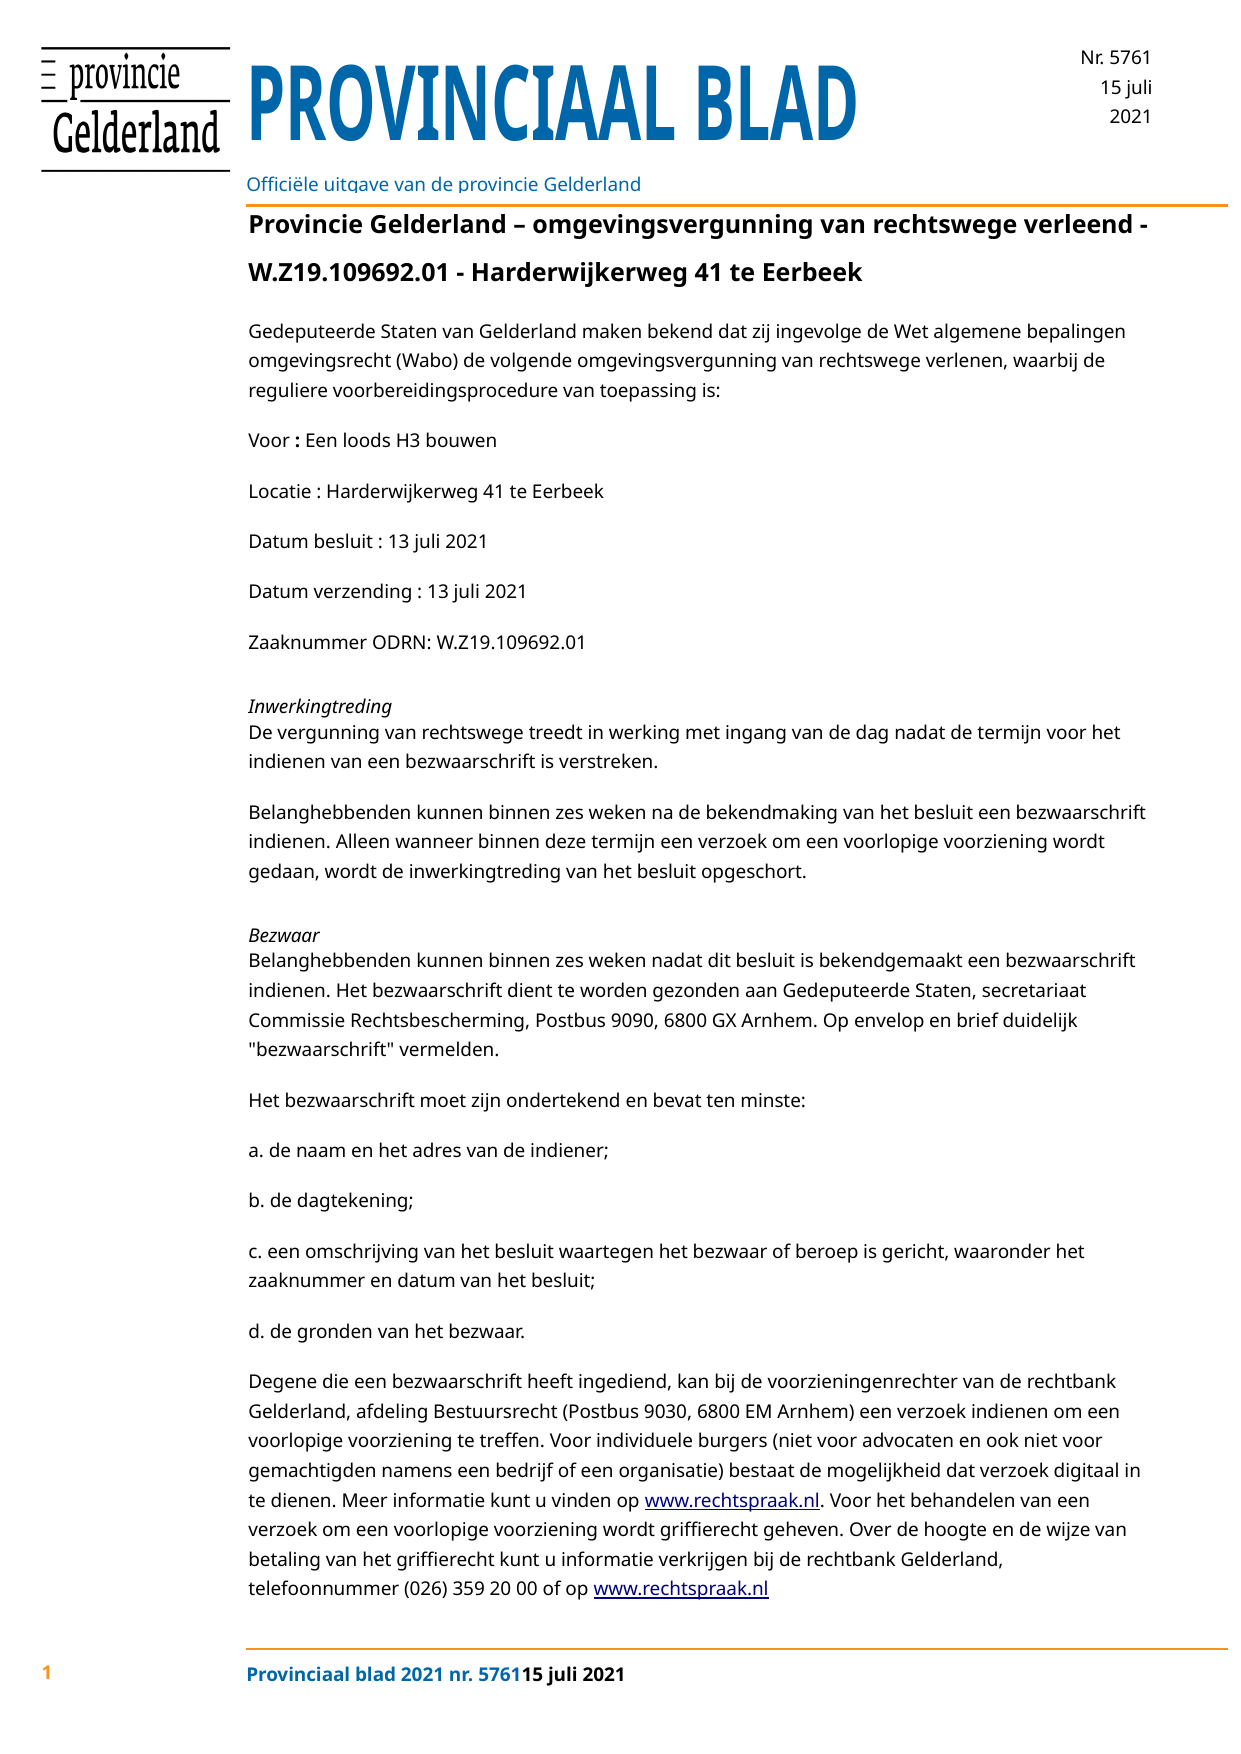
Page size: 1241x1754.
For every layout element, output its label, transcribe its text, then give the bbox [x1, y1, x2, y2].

text Zaaknummer ODRN: W.Z19.109692.01 [248, 629, 1152, 655]
text d. de gronden van het bezwaar. [248, 1318, 1152, 1344]
text Belanghebbenden kunnen binnen zes weken nadat dit besluit is bekendgemaakt een bezwaarschrift indienen. Het bezwaarschrift dient te worden gezonden aan Gedeputeerde Staten, secretariaat Commissie Rechtsbescherming, Postbus 9090, 6800 GX Arnhem. Op envelop en brief duidelijk "bezwaarschrift" vermelden. [248, 948, 1152, 1062]
text Voor : Een loods H3 bouwen [248, 427, 1152, 453]
text De vergunning van rechtswege treedt in werking met ingang van de dag nadat de termijn voor het indienen van een bezwaarschrift is verstreken. [248, 719, 1152, 774]
text Belanghebbenden kunnen binnen zes weken na de bekendmaking van het besluit een bezwaarschrift indienen. Alleen wanneer binnen deze termijn een verzoek om een voorlopige voorziening wordt gedaan, wordt de inwerkingtreding van het besluit opgeschort. [248, 799, 1152, 884]
picture [41, 47, 231, 172]
text Het bezwaarschrift moet zijn ondertekend en bevat ten minste: [248, 1087, 1152, 1113]
text b. de dagtekening; [248, 1188, 1152, 1213]
text Provincie Gelderland – omgevingsvergunning van rechtswege verleend - W.Z19.109692.01 - Harderwijkerweg 41 te Eerbeek [248, 207, 1152, 288]
text Bezwaar [248, 922, 1152, 948]
text Locatie : Harderwijkerweg 41 te Eerbeek [248, 478, 1152, 504]
text Datum besluit : 13 juli 2021 [248, 528, 1152, 554]
text Datum verzending : 13 juli 2021 [248, 579, 1152, 604]
text a. de naam en het adres van de indiener; [248, 1137, 1152, 1163]
text Gedeputeerde Staten van Gelderland maken bekend dat zij ingevolge de Wet algemene bepalingen omgevingsrecht (Wabo) de volgende omgevingsvergunning van rechtswege verlenen, waarbij de reguliere voorbereidingsprocedure van toepassing is: [248, 318, 1152, 403]
text Degene die een bezwaarschrift heeft ingediend, kan bij de voorzieningenrechter van de rechtbank Gelderland, afdeling Bestuursrecht (Postbus 9030, 6800 EM Arnhem) een verzoek indienen om een voorlopige voorziening te treffen. Voor individuele burgers (niet voor advocaten en ook niet voor gemachtigden namens een bedrijf of een organisatie) bestaat de mogelijkheid dat verzoek digitaal in te dienen. Meer informatie kunt u vinden op www.rechtspraak.nl. Voor het behandelen van een verzoek om een voorlopige voorziening wordt griffierecht geheven. Over de hoogte en de wijze van betaling van het griffierecht kunt u informatie verkrijgen bij de rechtbank Gelderland, telefoonnummer (026) 359 20 00 of op www.rechtspraak.nl [248, 1368, 1152, 1601]
text Inwerkingtreding [248, 693, 1152, 719]
text c. een omschrijving van het besluit waartegen het bezwaar of beroep is gericht, waaronder het zaaknummer en datum van het besluit; [248, 1238, 1152, 1293]
